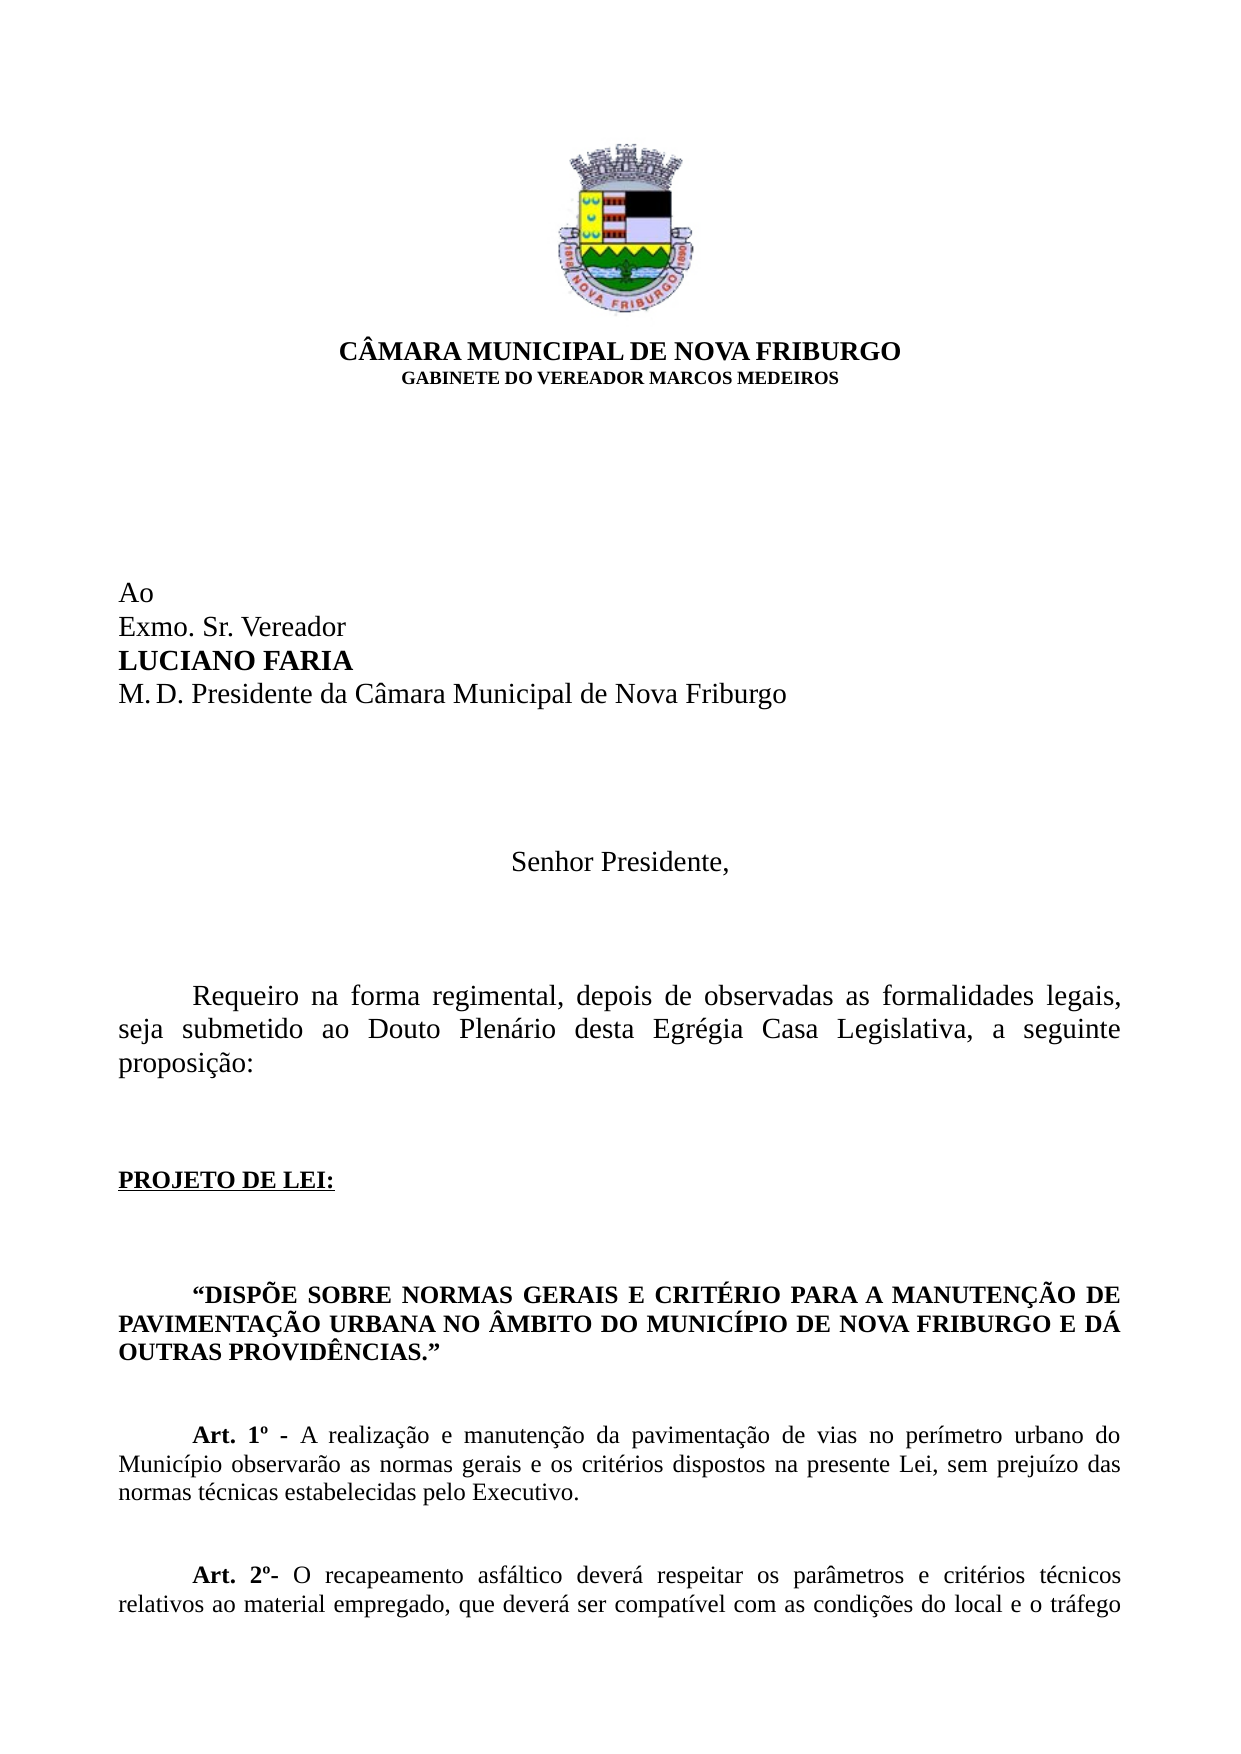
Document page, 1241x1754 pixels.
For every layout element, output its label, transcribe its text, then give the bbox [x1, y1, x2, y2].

text LUCIANO FARIA [118, 643, 1122, 676]
text PROJETO DE LEI: [118, 1165, 1122, 1194]
text Ao [118, 576, 1122, 609]
picture [537, 127, 703, 327]
list D. Presidente da Câmara Municipal de Nova Friburgo [118, 676, 1122, 710]
text Exmo. Sr. Vereador [118, 609, 1122, 643]
text Senhor Presidente, [118, 844, 1122, 877]
text Requeiro na forma regimental, depois de observadas as formalidades legais, seja submetido ao Douto Plenário desta Egrégia Casa Legislativa, a seguinte proposição: [118, 978, 1122, 1079]
text Art. 2º- O recapeamento asfáltico deverá respeitar os parâmetros e critérios técnicos relativos ao material empregado, que deverá ser compatível com as condições do local e o tráfego [118, 1560, 1122, 1617]
text “DISPÕE SOBRE NORMAS GERAIS E CRITÉRIO PARA A MANUTENÇÃO DE PAVIMENTAÇÃO URBANA NO ÂMBITO DO MUNICÍPIO DE NOVA FRIBURGO E DÁ OUTRAS PROVIDÊNCIAS.” [118, 1280, 1122, 1366]
text GABINETE DO VEREADOR MARCOS MEDEIROS [118, 367, 1122, 388]
text Art. 1º - A realização e manutenção da pavimentação de vias no perímetro urbano do Município observarão as normas gerais e os critérios dispostos na presente Lei, sem prejuízo das normas técnicas estabelecidas pelo Executivo. [118, 1420, 1122, 1506]
text CÂMARA MUNICIPAL DE NOVA FRIBURGO [118, 335, 1122, 367]
